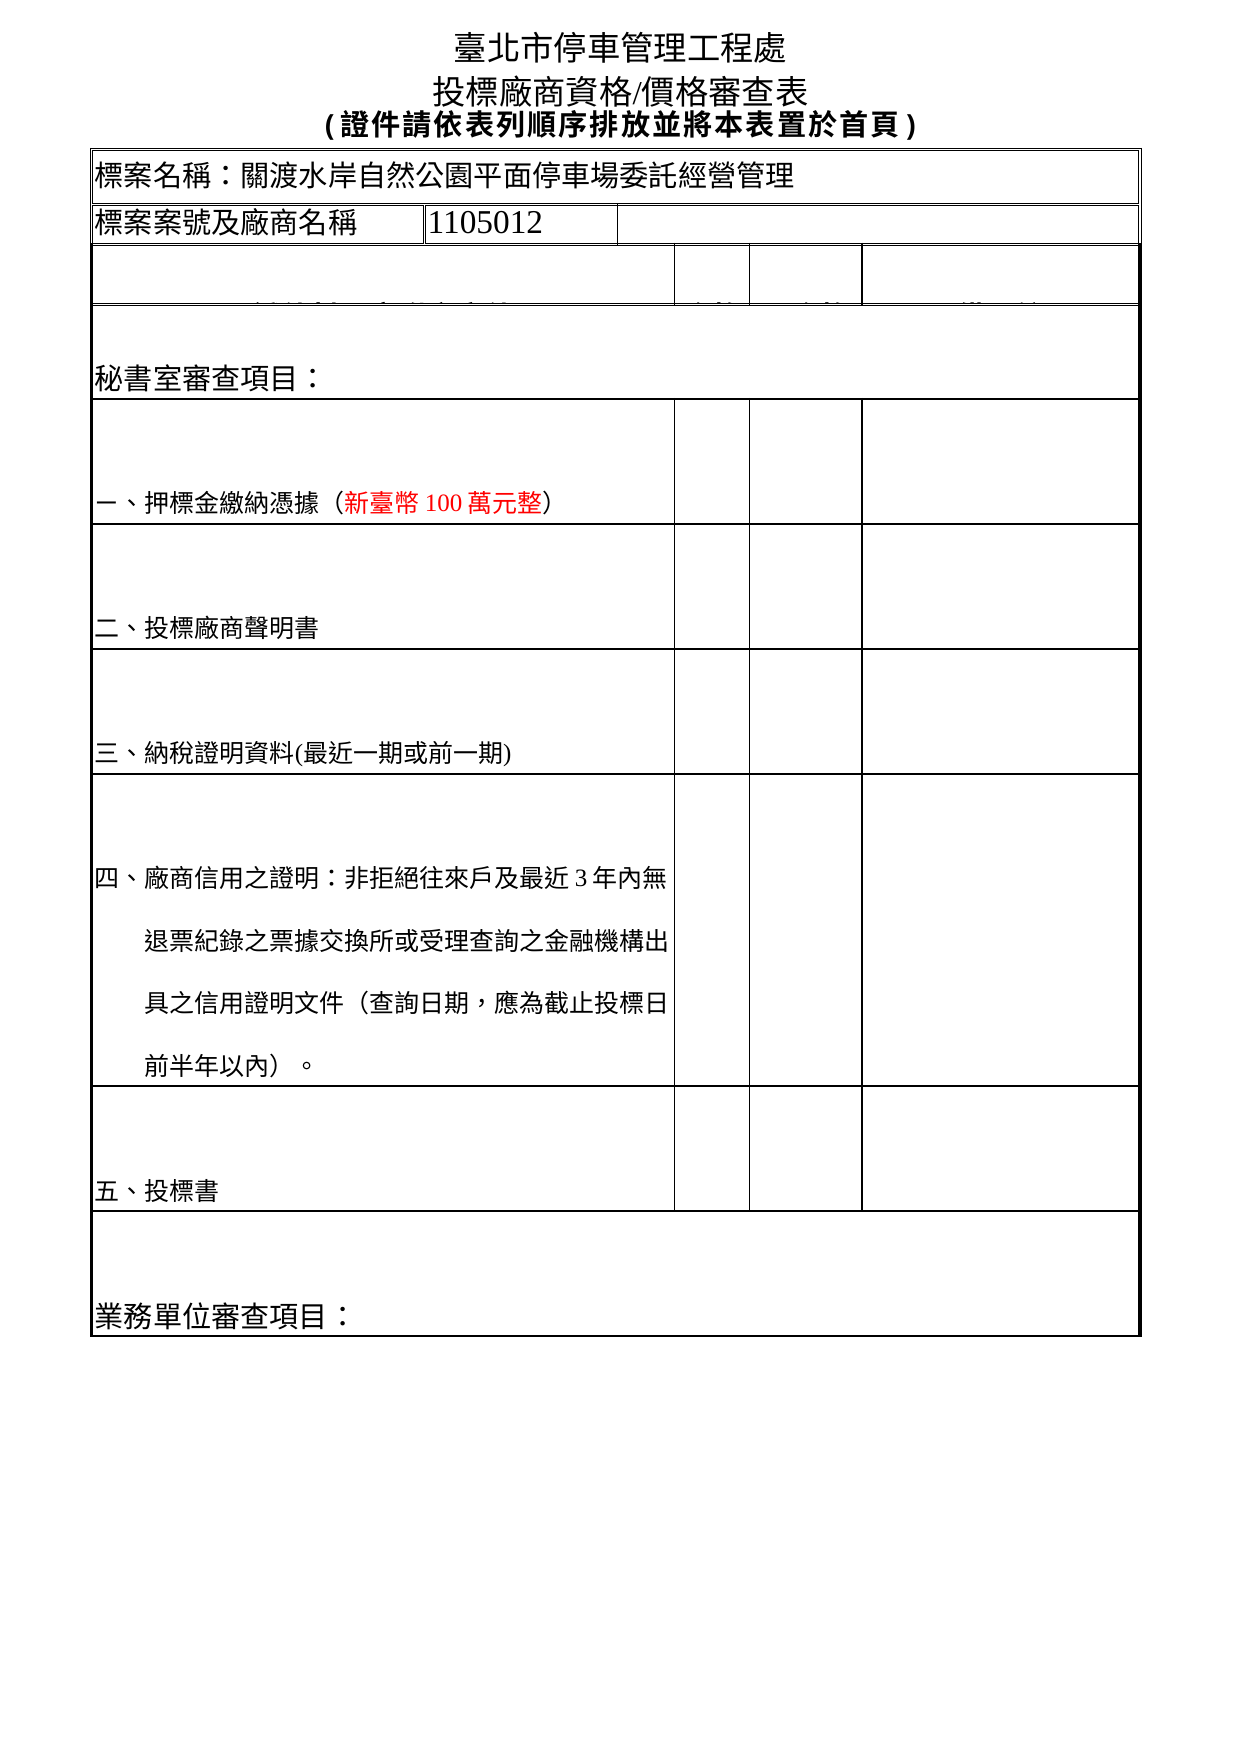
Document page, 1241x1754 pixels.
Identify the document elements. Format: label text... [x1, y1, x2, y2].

table_cell 三、納稅證明資料(最近一期或前一期) [93, 650, 674, 773]
table_cell 業務單位審查項目： [93, 1212, 1138, 1335]
table_cell 證件封內應附之文件 [93, 246, 674, 303]
text 臺北市停車管理工程處 [59, 35, 1181, 67]
table_header 標案名稱：關渡水岸自然公園平面停車場委託經營管理 [93, 151, 1138, 203]
table_cell 秘書室審查項目： [93, 306, 1138, 398]
table_cell [675, 1087, 749, 1210]
table_cell [750, 650, 861, 773]
table_cell [675, 400, 749, 523]
table_cell 合格 [675, 246, 749, 303]
table_cell [750, 525, 861, 648]
text (證件請依表列順序排放並將本表置於首頁) [59, 110, 1181, 142]
table_cell 二、投標廠商聲明書 [93, 525, 674, 648]
table_cell [863, 775, 1138, 1085]
table_cell ㄧ、押標金繳納憑據（新臺幣100萬元整） [93, 400, 674, 523]
table_cell 1105012 [426, 206, 617, 243]
table_cell [863, 525, 1138, 648]
table_cell [750, 775, 861, 1085]
table_cell [863, 650, 1138, 773]
table_cell [618, 206, 1138, 243]
table_cell [675, 650, 749, 773]
table_cell [863, 1087, 1138, 1210]
table_cell [675, 775, 749, 1085]
table_cell 標案案號及廠商名稱 [93, 206, 423, 243]
table_cell [750, 1087, 861, 1210]
table_cell 五、投標書 [93, 1087, 674, 1210]
table_cell [863, 400, 1138, 523]
table_cell 不合格 [750, 246, 861, 303]
table_cell [750, 400, 861, 523]
table_cell [675, 525, 749, 648]
text 投標廠商資格/價格審查表 [59, 79, 1181, 110]
table_cell 四、廠商信用之證明：非拒絕往來戶及最近3年內無退票紀錄之票據交換所或受理查詢之金融機構出具之信用證明文件（查詢日期，應為截止投標日前半年以內）。 [93, 775, 674, 1085]
table_cell 備 註 [863, 246, 1138, 303]
